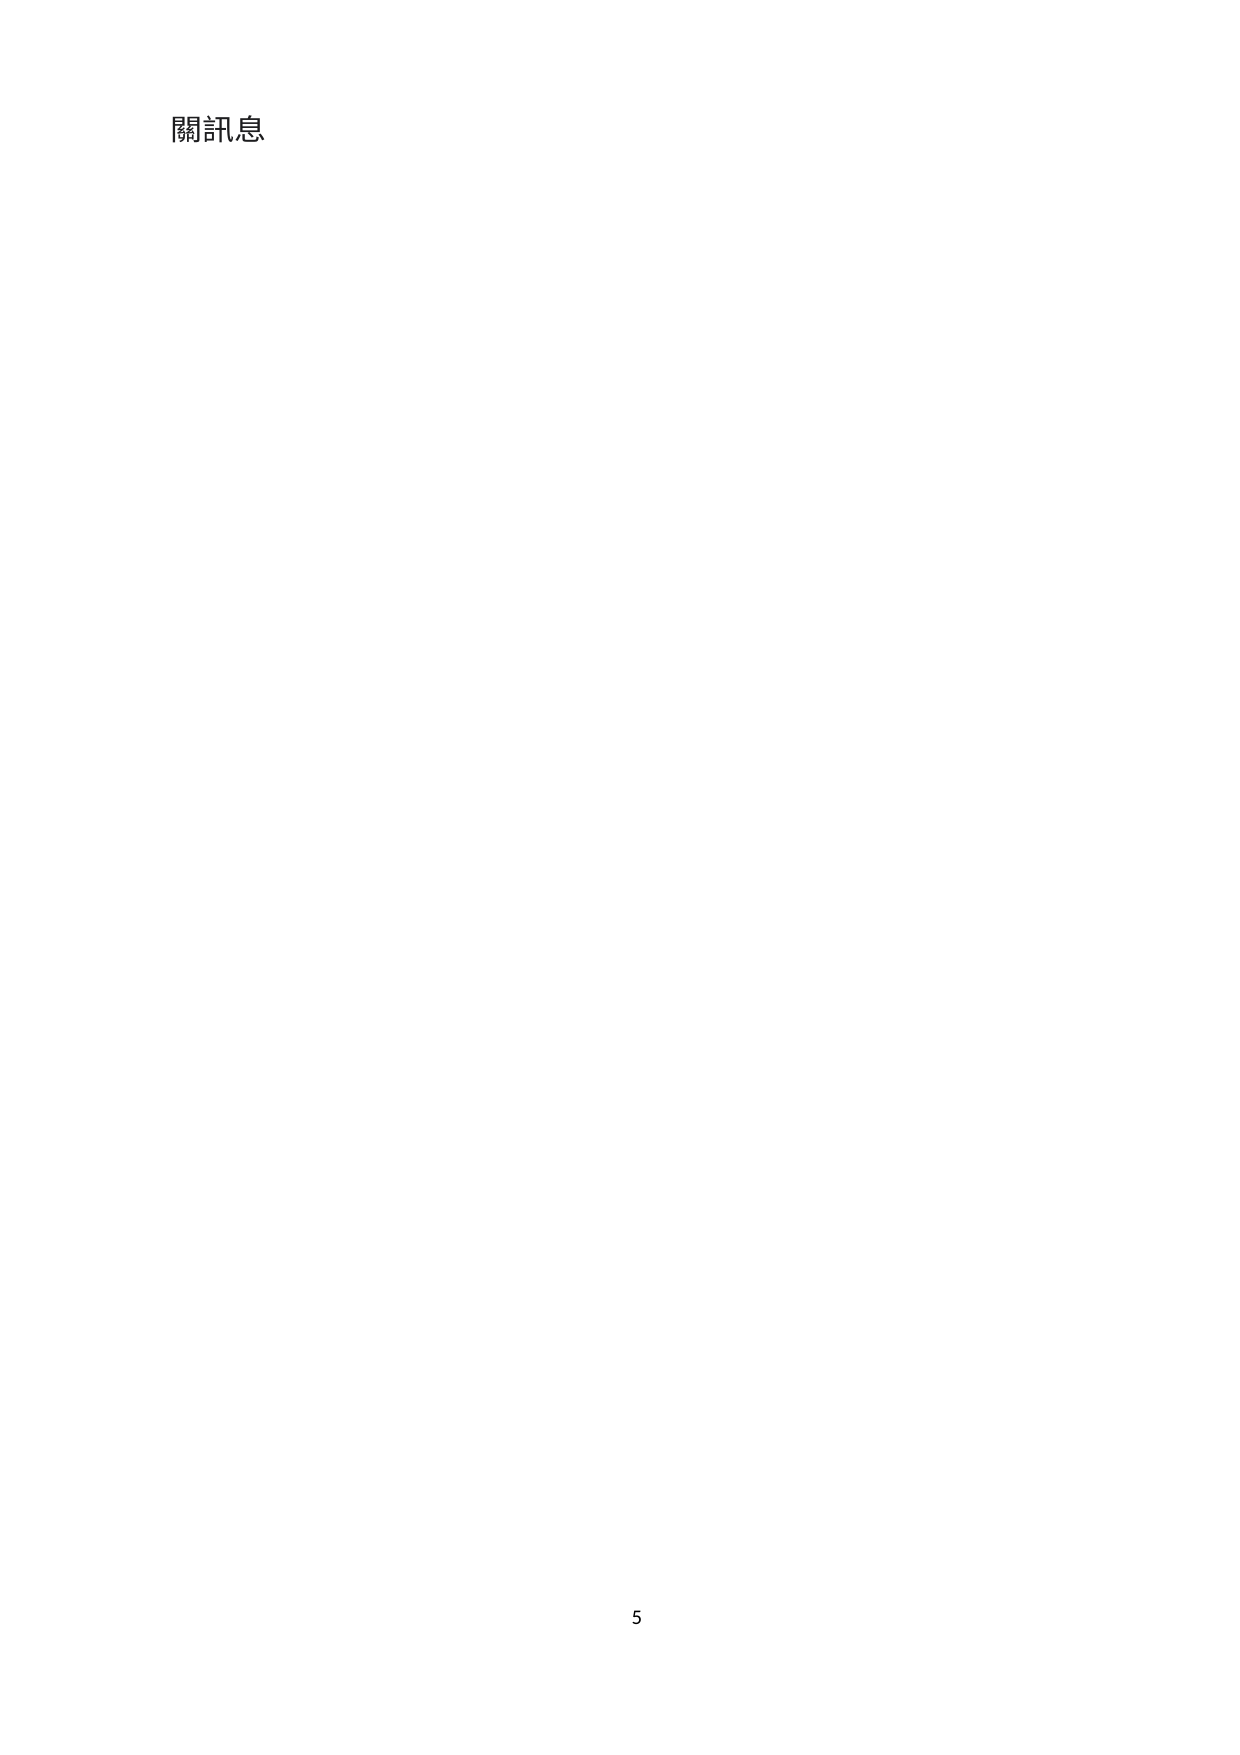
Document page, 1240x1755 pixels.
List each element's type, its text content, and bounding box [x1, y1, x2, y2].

text 關訊息 [170, 106, 1129, 148]
